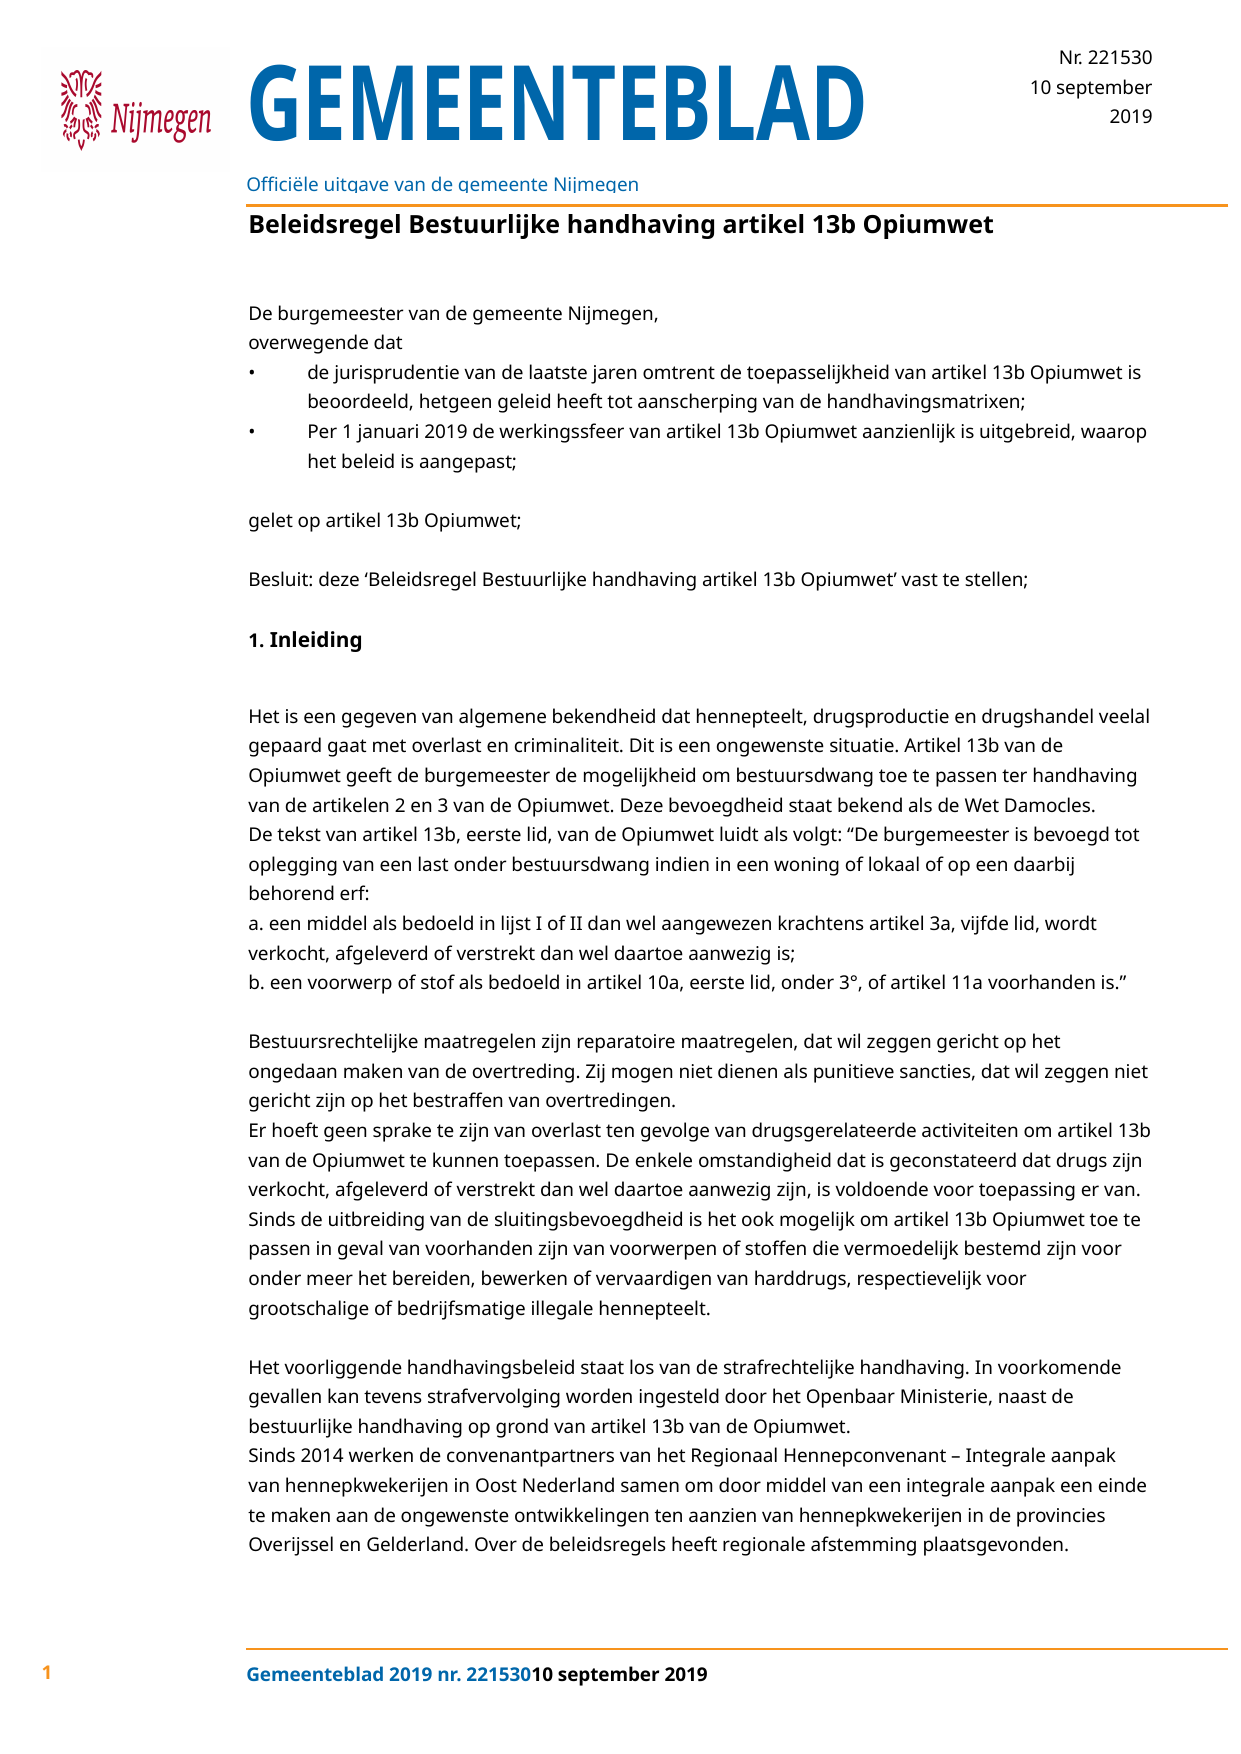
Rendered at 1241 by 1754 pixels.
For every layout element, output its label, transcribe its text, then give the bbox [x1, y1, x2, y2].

list de jurisprudentie van de laatste jaren omtrent de toepasselijkheid van artikel 13b Opiumwet is beoordeeld, hetgeen geleid heeft tot aanscherping van de handhavingsmatrixen; [248, 359, 1152, 414]
text Het voorliggende handhavingsbeleid staat los van de strafrechtelijke handhaving. In voorkomende gevallen kan tevens strafvervolging worden ingesteld door het Openbaar Ministerie, naast de bestuurlijke handhaving op grond van artikel 13b van de Opiumwet. [248, 1354, 1152, 1439]
text a. een middel als bedoeld in lijst I of II dan wel aangewezen krachtens artikel 3a, vijfde lid, wordt verkocht, afgeleverd of verstrekt dan wel daartoe aanwezig is; [248, 910, 1152, 965]
text 1. Inleiding [248, 625, 1152, 654]
text Beleidsregel Bestuurlijke handhaving artikel 13b Opiumwet [248, 207, 1152, 241]
text Er hoeft geen sprake te zijn van overlast ten gevolge van drugsgerelateerde activiteiten om artikel 13b van de Opiumwet te kunnen toepassen. De enkele omstandigheid dat is geconstateerd dat drugs zijn verkocht, afgeleverd of verstrekt dan wel daartoe aanwezig zijn, is voldoende voor toepassing er van. Sinds de uitbreiding van de sluitingsbevoegdheid is het ook mogelijk om artikel 13b Opiumwet toe te passen in geval van voorhanden zijn van voorwerpen of stoffen die vermoedelijk bestemd zijn voor onder meer het bereiden, bewerken of vervaardigen van harddrugs, respectievelijk voor grootschalige of bedrijfsmatige illegale hennepteelt. [248, 1117, 1152, 1320]
text Besluit: deze ‘Beleidsregel Bestuurlijke handhaving artikel 13b Opiumwet’ vast te stellen; [248, 566, 1152, 592]
text Sinds 2014 werken de convenantpartners van het Regionaal Hennepconvenant – Integrale aanpak van hennepkwekerijen in Oost Nederland samen om door middel van een integrale aanpak een einde te maken aan de ongewenste ontwikkelingen ten aanzien van hennepkwekerijen in de provincies Overijssel en Gelderland. Over de beleidsregels heeft regionale afstemming plaatsgevonden. [248, 1443, 1152, 1557]
picture [41, 47, 231, 172]
text gelet op artikel 13b Opiumwet; [248, 507, 1152, 533]
list Per 1 januari 2019 de werkingssfeer van artikel 13b Opiumwet aanzienlijk is uitgebreid, waarop het beleid is aangepast; [248, 418, 1152, 473]
text Bestuursrechtelijke maatregelen zijn reparatoire maatregelen, dat wil zeggen gericht op het ongedaan maken van de overtreding. Zij mogen niet dienen als punitieve sancties, dat wil zeggen niet gericht zijn op het bestraffen van overtredingen. [248, 1028, 1152, 1113]
text De tekst van artikel 13b, eerste lid, van de Opiumwet luidt als volgt: “De burgemeester is bevoegd tot oplegging van een last onder bestuursdwang indien in een woning of lokaal of op een daarbij behorend erf: [248, 821, 1152, 906]
text Het is een gegeven van algemene bekendheid dat hennepteelt, drugsproductie en drugshandel veelal gepaard gaat met overlast en criminaliteit. Dit is een ongewenste situatie. Artikel 13b van de Opiumwet geeft de burgemeester de mogelijkheid om bestuursdwang toe te passen ter handhaving van de artikelen 2 en 3 van de Opiumwet. Deze bevoegdheid staat bekend als de Wet Damocles. [248, 703, 1152, 817]
text b. een voorwerp of stof als bedoeld in artikel 10a, eerste lid, onder 3°, of artikel 11a voorhanden is.” [248, 969, 1152, 995]
text overwegende dat [248, 329, 1152, 355]
text De burgemeester van de gemeente Nijmegen, [248, 300, 1152, 326]
